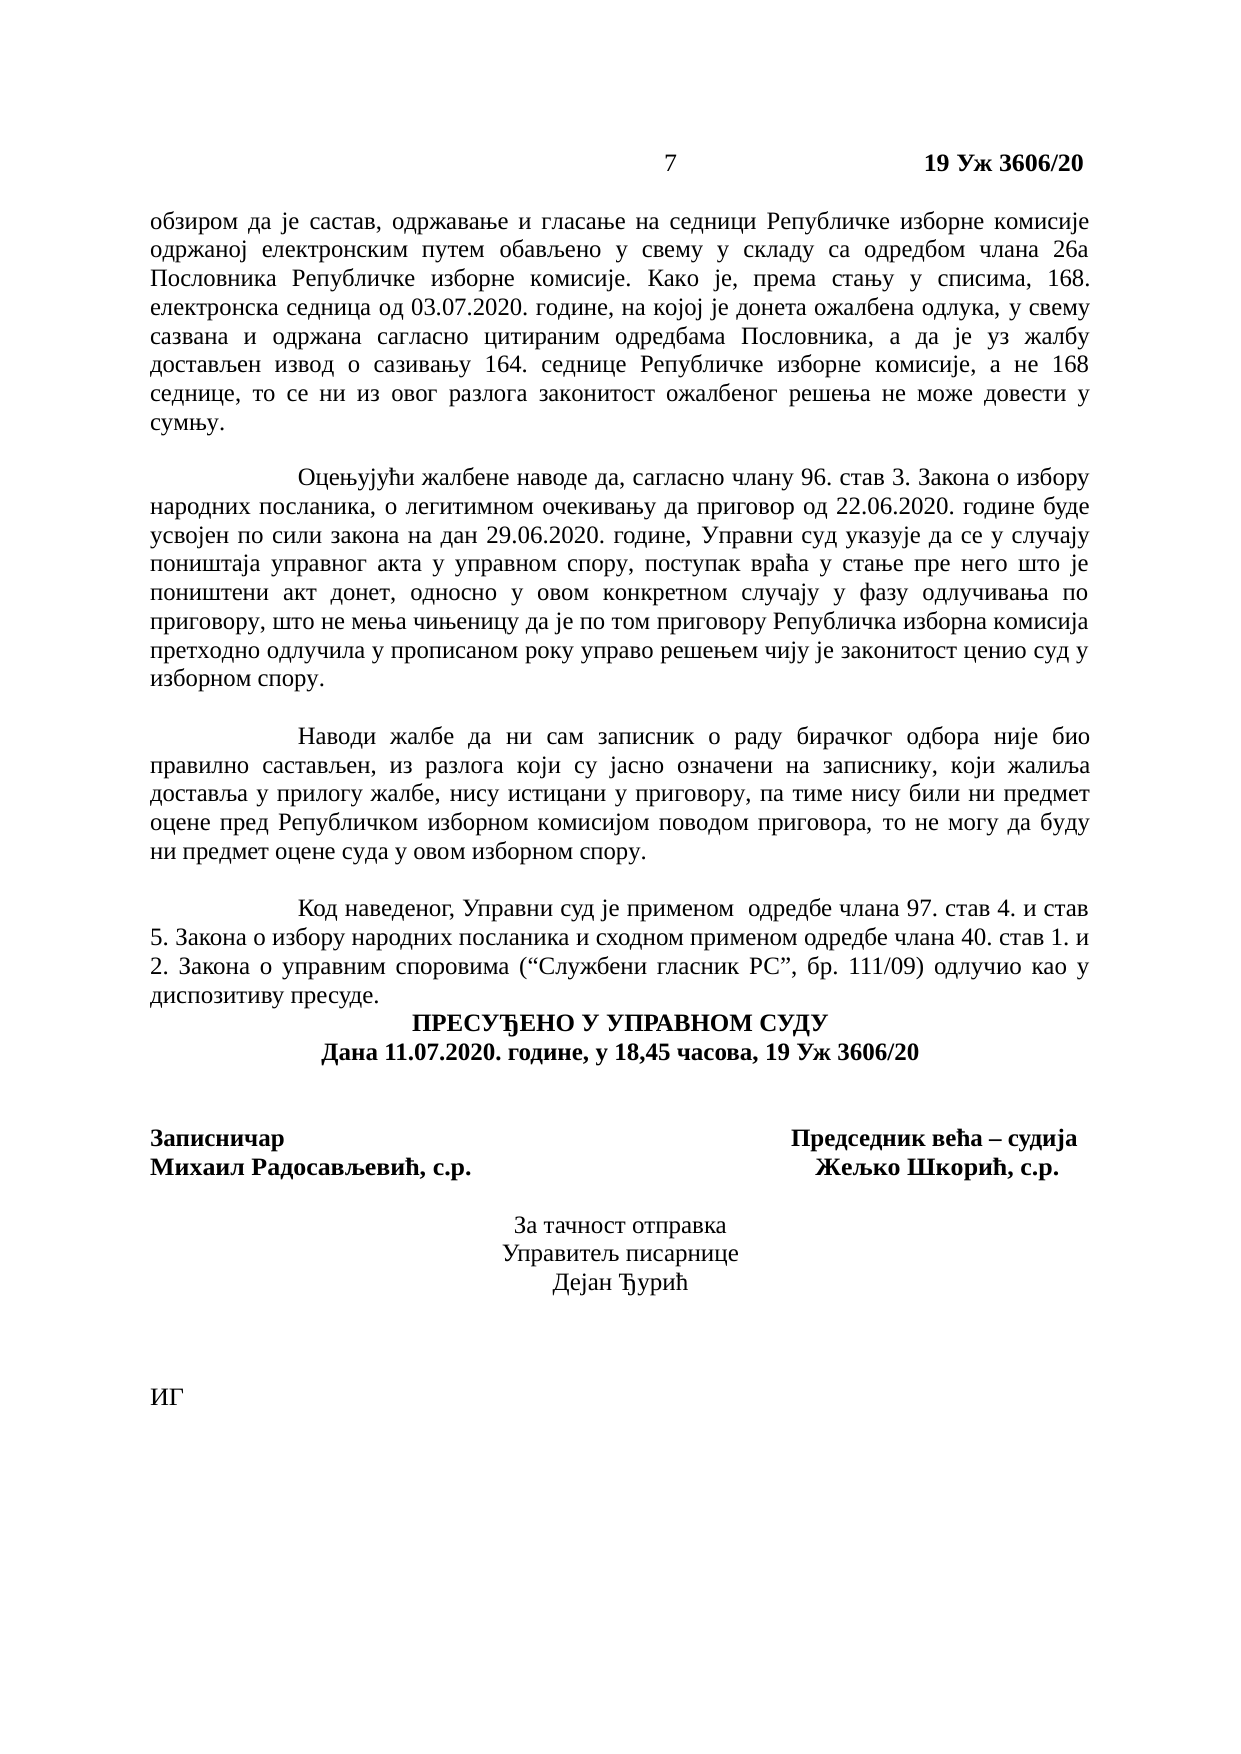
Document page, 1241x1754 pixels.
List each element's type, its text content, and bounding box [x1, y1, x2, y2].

text Дејан Ђурић [150, 1267, 1090, 1296]
text ИГ [150, 1382, 1090, 1411]
text ПРЕСУЂЕНО У УПРАВНОМ СУДУ [150, 1008, 1090, 1037]
text Записничар Председник већа – судија [150, 1123, 1090, 1152]
text За тачност отправка [150, 1210, 1090, 1238]
text обзиром да је састав, одржавање и гласање на седници Републичке изборне комисије одржаној електронским путем обављено у свему у складу са одредбом члана 26а Пословника Републичке изборне комисије. Како је, према стању у списима, 168. електронска седница од 03.07.2020. године, на којој је донета ожалбена одлука, у свему сазвана и одржана сагласно цитираним одредбама Пословника, а да је уз жалбу достављен извод о сазивању 164. седнице Републичке изборне комисије, а не 168 седнице, то се ни из овог разлога законитост ожалбеног решења не може довести у сумњу. [150, 206, 1090, 436]
text Михаил Радосављевић, с.р. Жељко Шкорић, с.р. [150, 1152, 1090, 1181]
text Оцењујући жалбене наводе да, сагласно члану 96. став 3. Закона о избору народних посланика, о легитимном очекивању да приговор од 22.06.2020. године буде усвојен по сили закона на дан 29.06.2020. године, Управни суд указује да се у случају поништаја управног акта у управном спору, поступак враћа у стање пре него што је поништени акт донет, односно у овом конкретном случају у фазу одлучивања по приговору, што не мења чињеницу да је по том приговору Републичка изборна комисија претходно одлучила у прописаном року управо решењем чију је законитост ценио суд у изборном спору. [150, 462, 1090, 692]
text Управитељ писарнице [150, 1238, 1090, 1267]
text Код наведеног, Управни суд је применом одредбе члана 97. став 4. и став 5. Закона о избору народних посланика и сходном применом одредбе члана 40. став 1. и 2. Закона о управним споровима (“Службени гласник РС”, бр. 111/09) одлучио као у диспозитиву пресуде. [150, 893, 1090, 1008]
text Наводи жалбе да ни сам записник о раду бирачког одбора није био правилно састављен, из разлога који су јасно означени на записнику, који жалиља доставља у прилогу жалбе, нису истицани у приговору, па тиме нису били ни предмет оцене пред Републичком изборном комисијом поводом приговора, то не могу да буду ни предмет оцене суда у овом изборном спору. [150, 721, 1090, 865]
text Дана 11.07.2020. године, у 18,45 часова, 19 Уж 3606/20 [150, 1037, 1090, 1066]
